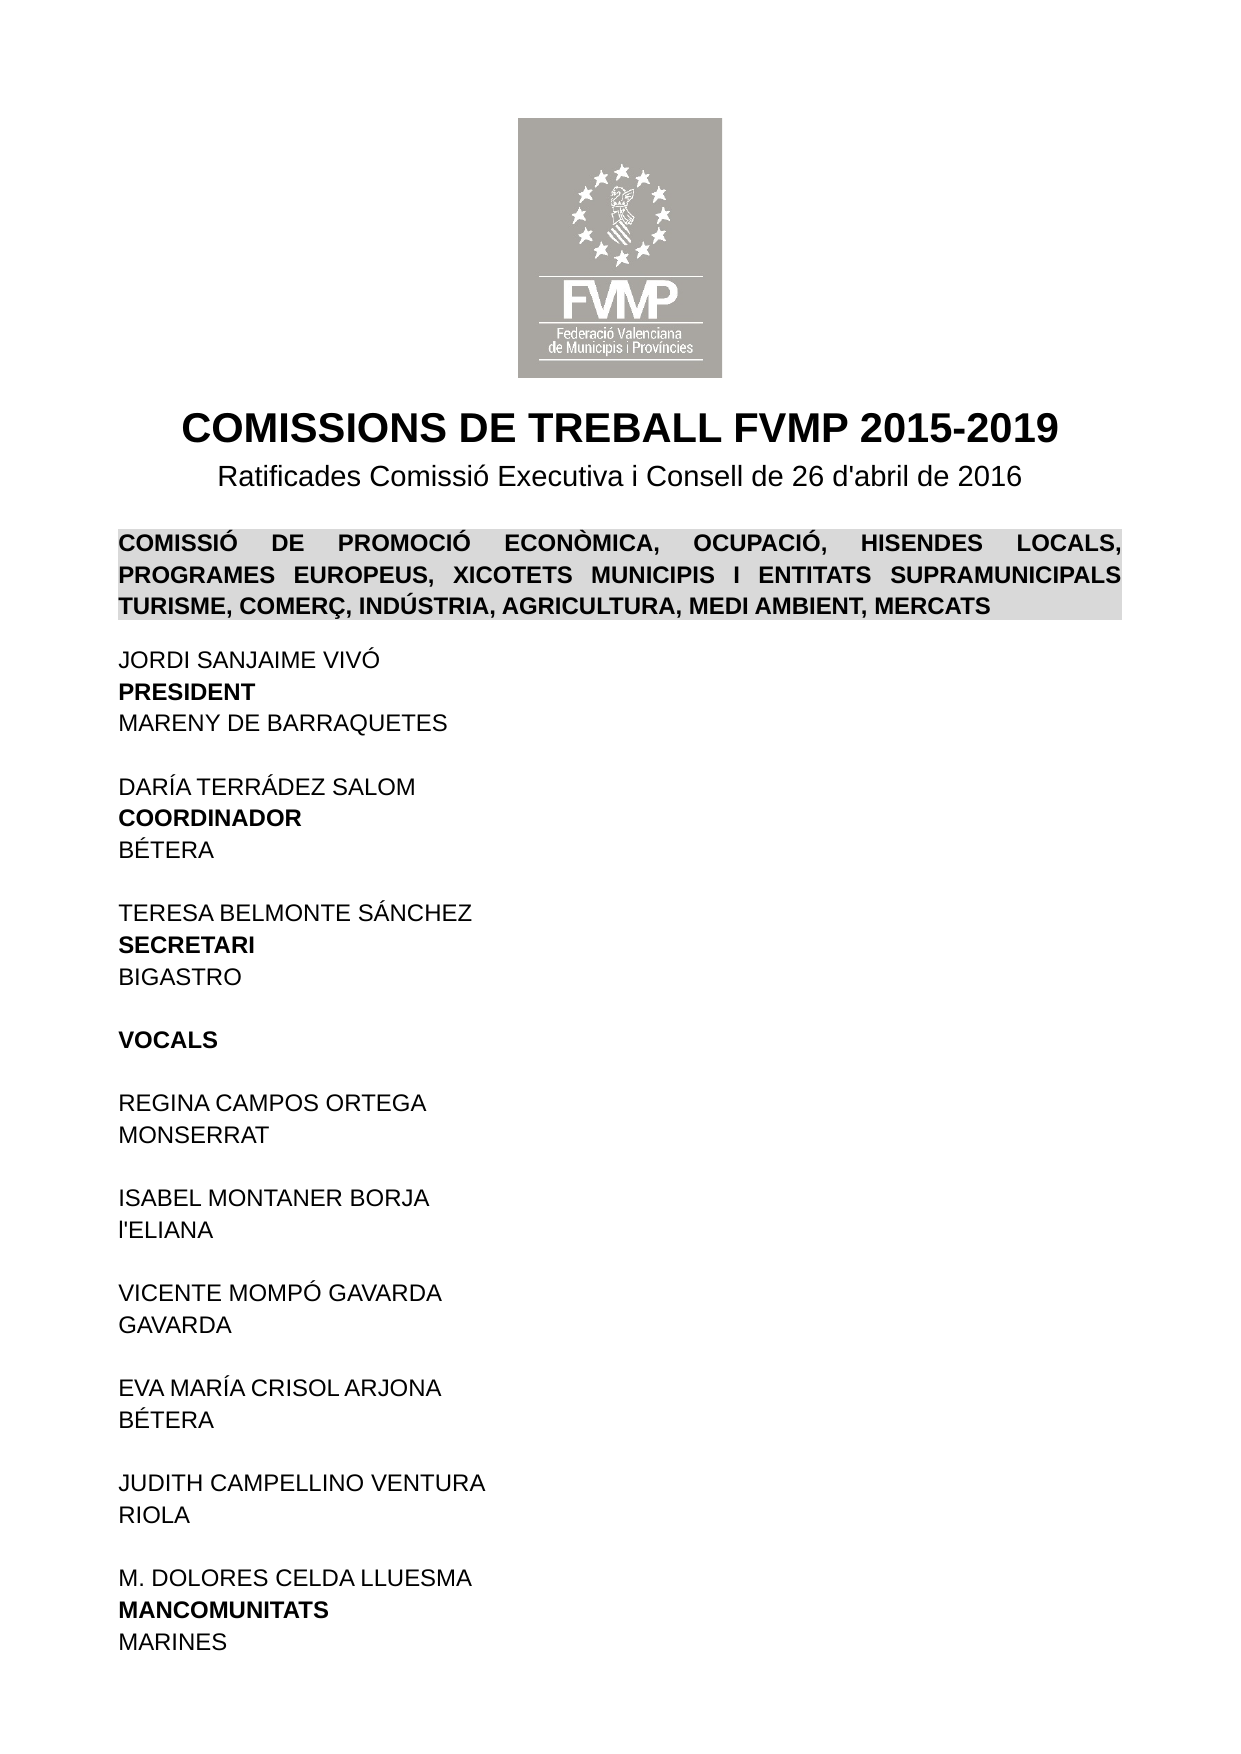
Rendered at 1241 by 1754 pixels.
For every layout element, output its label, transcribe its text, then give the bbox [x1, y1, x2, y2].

text EVA MARÍA CRISOL ARJONA [118, 1374, 1122, 1402]
text l'ELIANA [118, 1216, 1122, 1243]
text MARENY DE BARRAQUETES [118, 709, 1122, 737]
text COORDINADOR [118, 804, 1122, 832]
text BÉTERA [118, 836, 1122, 863]
text BIGASTRO [118, 962, 1122, 990]
text REGINA CAMPOS ORTEGA [118, 1089, 1122, 1117]
text PRESIDENT [118, 677, 1122, 705]
text ISABEL MONTANER BORJA [118, 1184, 1122, 1212]
text RIOLA [118, 1501, 1122, 1528]
text Ratificades Comissió Executiva i Consell de 26 d'abril de 2016 [118, 459, 1122, 492]
text COMISSIÓ DE PROMOCIÓ ECONÒMICA, OCUPACIÓ, HISENDES LOCALS, PROGRAMES EUROPEUS, XICOTETS MUNICIPIS I ENTITATS SUPRAMUNICIPALS TURISME, COMERÇ, INDÚSTRIA, AGRICULTURA, MEDI AMBIENT, MERCATS [118, 529, 1122, 620]
text M. DOLORES CELDA LLUESMA [118, 1564, 1122, 1592]
text GAVARDA [118, 1311, 1122, 1338]
text DARÍA TERRÁDEZ SALOM [118, 772, 1122, 800]
text BÉTERA [118, 1406, 1122, 1433]
text JUDITH CAMPELLINO VENTURA [118, 1469, 1122, 1497]
text JORDI SANJAIME VIVÓ [118, 646, 1122, 673]
text VICENTE MOMPÓ GAVARDA [118, 1279, 1122, 1307]
text MONSERRAT [118, 1121, 1122, 1148]
text VOCALS [118, 1026, 1122, 1053]
text MARINES [118, 1627, 1122, 1655]
text COMISSIONS DE TREBALL FVMP 2015-2019 [118, 403, 1122, 451]
text TERESA BELMONTE SÁNCHEZ [118, 899, 1122, 927]
text MANCOMUNITATS [118, 1596, 1122, 1623]
text SECRETARI [118, 931, 1122, 958]
